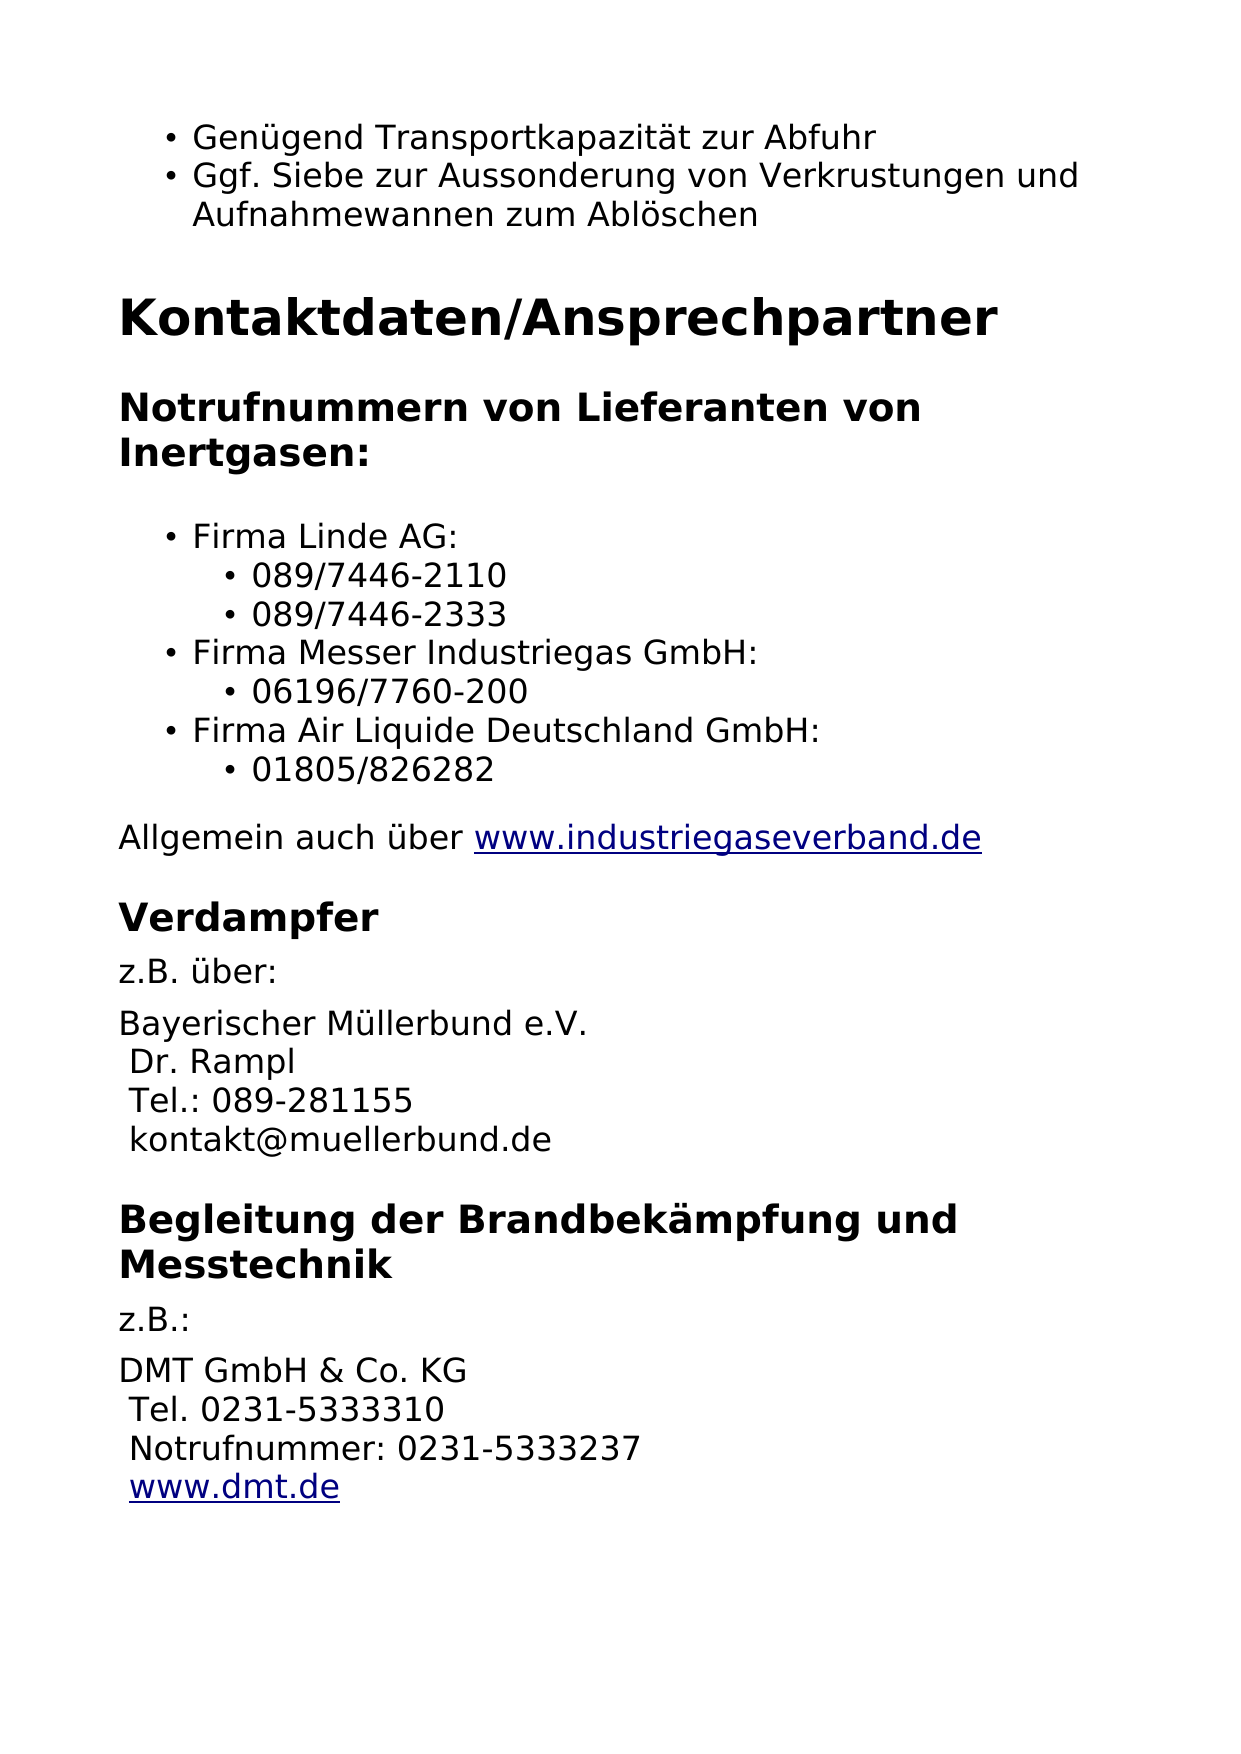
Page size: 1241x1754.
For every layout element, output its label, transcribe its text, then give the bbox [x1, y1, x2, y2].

subtitle Kontaktdaten/Ansprechpartner [118, 289, 1122, 347]
list Firma Air Liquide Deutschland GmbH: [177, 712, 1122, 750]
text DMT GmbH & Co. KG Tel. 0231-5333310 Notrufnummer: 0231-5333237 www.dmt.de [118, 1351, 1122, 1507]
subtitle Begleitung der Brandbekämpfung und Messtechnik [118, 1197, 1122, 1287]
list 089/7446-2110 [236, 556, 1122, 595]
list Firma Messer Industriegas GmbH: [177, 634, 1122, 673]
list Ggf. Siebe zur Aussonderung von Verkrustungen und Aufnahmewannen zum Ablöschen [177, 157, 1122, 235]
subtitle Notrufnummern von Lieferanten von Inertgasen: [118, 385, 1122, 475]
text Allgemein auch über www.industriegaseverband.de [118, 819, 1122, 858]
list 089/7446-2333 [236, 595, 1122, 634]
text Bayerischer Müllerbund e.V. Dr. Rampl Tel.: 089-281155 kontakt@muellerbund.de [118, 1004, 1122, 1159]
text z.B.: [118, 1300, 1122, 1339]
subtitle Verdampfer [118, 895, 1122, 940]
list 06196/7760-200 [236, 673, 1122, 712]
list 01805/826282 [236, 750, 1122, 789]
list Firma Linde AG: [177, 517, 1122, 556]
text z.B. über: [118, 953, 1122, 992]
list Genügend Transportkapazität zur Abfuhr [177, 118, 1122, 157]
